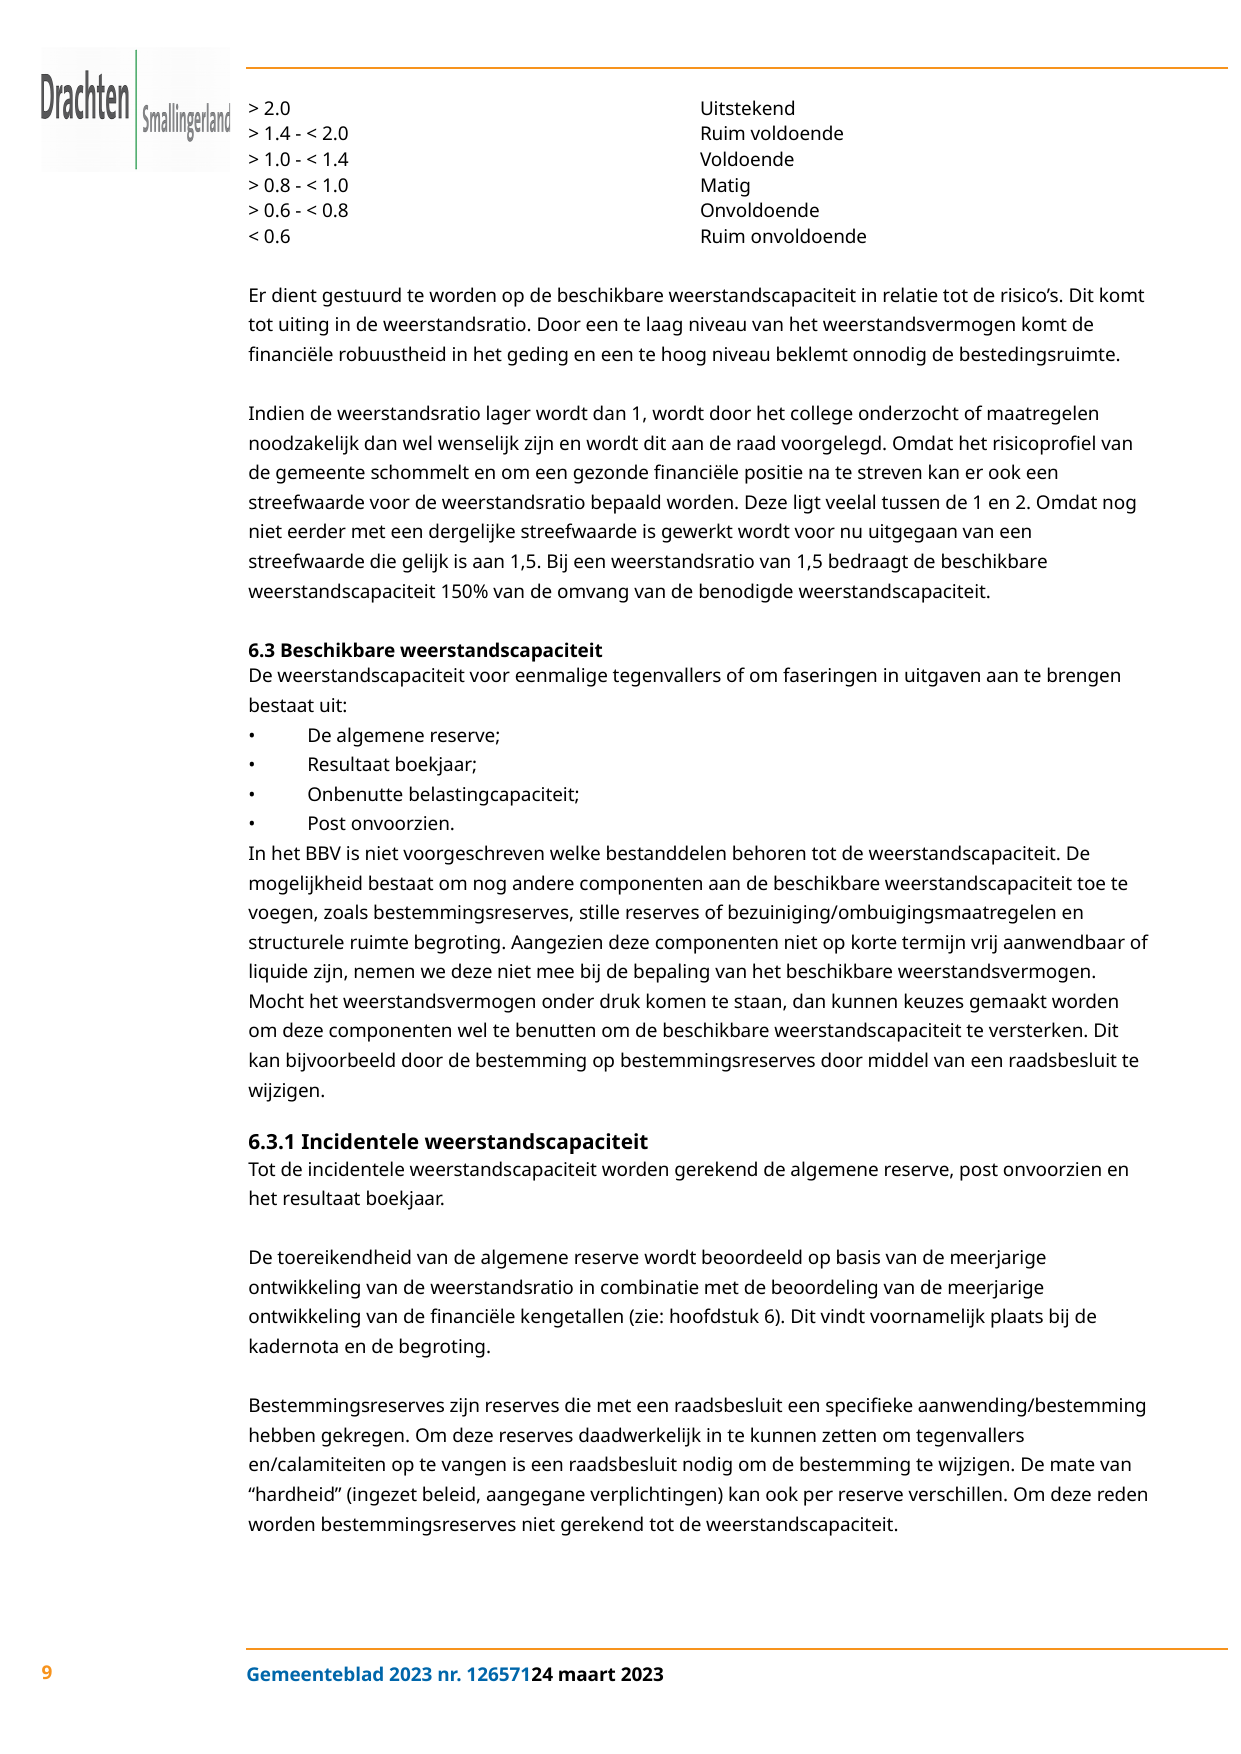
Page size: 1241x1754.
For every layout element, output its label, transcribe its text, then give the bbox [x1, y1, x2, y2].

text Tot de incidentele weerstandscapaciteit worden gerekend de algemene reserve, post onvoorzien en het resultaat boekjaar. [248, 1156, 1152, 1211]
table_cell Onvoldoende [700, 198, 1152, 223]
text De toereikendheid van de algemene reserve wordt beoordeeld op basis van de meerjarige ontwikkeling van de weerstandsratio in combinatie met de beoordeling van de meerjarige ontwikkeling van de financiële kengetallen (zie: hoofdstuk 6). Dit vindt voornamelijk plaats bij de kadernota en de begroting. [248, 1244, 1152, 1359]
table_cell Ruim onvoldoende [700, 224, 1152, 249]
text In het BBV is niet voorgeschreven welke bestanddelen behoren tot de weerstandscapaciteit. De mogelijkheid bestaat om nog andere componenten aan de beschikbare weerstandscapaciteit toe te voegen, zoals bestemmingsreserves, stille reserves of bezuiniging/ombuigingsmaatregelen en structurele ruimte begroting. Aangezien deze componenten niet op korte termijn vrij aanwendbaar of liquide zijn, nemen we deze niet mee bij de bepaling van het beschikbare weerstandsvermogen. Mocht het weerstandsvermogen onder druk komen te staan, dan kunnen keuzes gemaakt worden om deze componenten wel te benutten om de beschikbare weerstandscapaciteit te versterken. Dit kan bijvoorbeeld door de bestemming op bestemmingsreserves door middel van een raadsbesluit te wijzigen. [248, 840, 1152, 1103]
table_cell > 2.0 [248, 95, 700, 121]
list Post onvoorzien. [248, 811, 1152, 836]
table_cell < 0.6 [248, 224, 700, 249]
table_cell > 0.6 - < 0.8 [248, 198, 700, 223]
table_cell Ruim voldoende [700, 121, 1152, 146]
text De weerstandscapaciteit voor eenmalige tegenvallers of om faseringen in uitgaven aan te brengen bestaat uit: [248, 663, 1152, 718]
text Er dient gestuurd te worden op de beschikbare weerstandscapaciteit in relatie tot de risico’s. Dit komt tot uiting in de weerstandsratio. Door een te laag niveau van het weerstandsvermogen komt de financiële robuustheid in het geding en een te hoog niveau beklemt onnodig de bestedingsruimte. [248, 282, 1152, 367]
text Bestemmingsreserves zijn reserves die met een raadsbesluit een specifieke aanwending/bestemming hebben gekregen. Om deze reserves daadwerkelijk in te kunnen zetten om tegenvallers en/calamiteiten op te vangen is een raadsbesluit nodig om de bestemming te wijzigen. De mate van “hardheid” (ingezet beleid, aangegane verplichtingen) kan ook per reserve verschillen. Om deze reden worden bestemmingsreserves niet gerekend tot de weerstandscapaciteit. [248, 1392, 1152, 1536]
table_cell Matig [700, 172, 1152, 198]
table_cell > 1.0 - < 1.4 [248, 146, 700, 172]
list De algemene reserve; [248, 722, 1152, 748]
table_cell > 1.4 - < 2.0 [248, 121, 700, 146]
text Indien de weerstandsratio lager wordt dan 1, wordt door het college onderzocht of maatregelen noodzakelijk dan wel wenselijk zijn en wordt dit aan de raad voorgelegd. Omdat het risicoprofiel van de gemeente schommelt en om een gezonde financiële positie na te streven kan er ook een streefwaarde voor de weerstandsratio bepaald worden. Deze ligt veelal tussen de 1 en 2. Omdat nog niet eerder met een dergelijke streefwaarde is gewerkt wordt voor nu uitgegaan van een streefwaarde die gelijk is aan 1,5. Bij een weerstandsratio van 1,5 bedraagt de beschikbare weerstandscapaciteit 150% van de omvang van de benodigde weerstandscapaciteit. [248, 400, 1152, 603]
table_cell > 0.8 - < 1.0 [248, 172, 700, 198]
table_cell Uitstekend [700, 95, 1152, 121]
list Resultaat boekjaar; [248, 751, 1152, 777]
picture [41, 47, 231, 172]
text 6.3 Beschikbare weerstandscapaciteit [248, 637, 1152, 663]
table_cell Voldoende [700, 146, 1152, 172]
text 6.3.1 Incidentele weerstandscapaciteit [248, 1127, 1152, 1156]
list Onbenutte belastingcapaciteit; [248, 781, 1152, 807]
